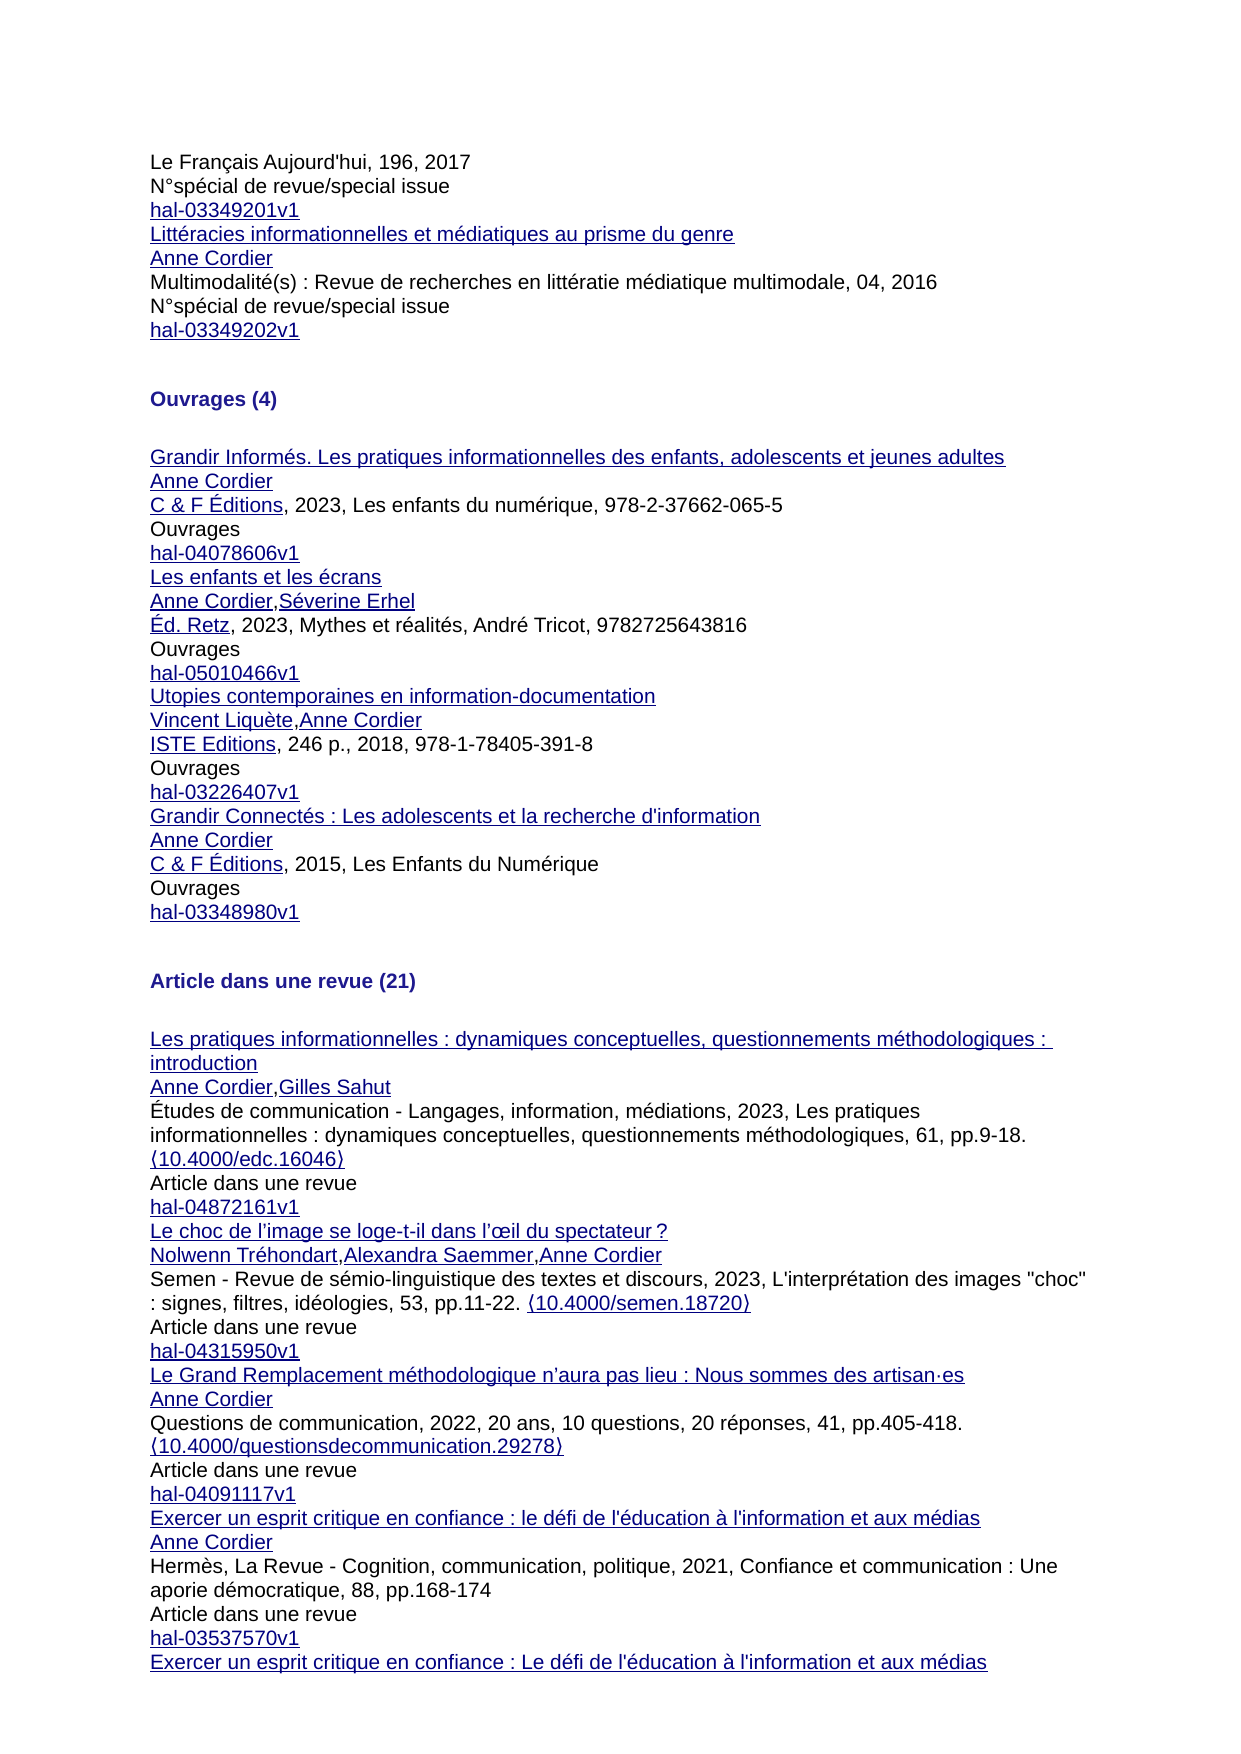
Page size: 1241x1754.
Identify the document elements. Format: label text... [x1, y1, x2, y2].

table_header Grandir Informés. Les pratiques informationnelles des enfants, adolescents et jeunes adultes Anne Cordier C & F Éditions, 2023, Les enfants du numérique, 978-2-37662-065-5 Ouvrages hal-04078606v1 [150, 445, 1090, 564]
table_cell Utopies contemporaines en information-documentation Vincent Liquète,Anne Cordier ISTE Editions, 246 p., 2018, 978-1-78405-391-8 Ouvrages hal-03226407v1 [150, 684, 1090, 804]
table_cell Littéracies informationnelles et médiatiques au prisme du genre Anne Cordier Multimodalité(s) : Revue de recherches en littératie médiatique multimodale, 04, 2016 N°spécial de revue/special issue hal-03349202v1 [150, 222, 1090, 342]
subtitle Article dans une revue (21) [150, 969, 1090, 993]
table_cell Exercer un esprit critique en confiance : Le défi de l'éducation à l'information et aux médias [150, 1650, 1090, 1674]
table_cell Le Français Aujourd'hui, 196, 2017 N°spécial de revue/special issue hal-03349201v1 [150, 150, 1090, 222]
table_header Les pratiques informationnelles : dynamiques conceptuelles, questionnements méthodologiques : introduction Anne Cordier,Gilles Sahut Études de communication - Langages, information, médiations, 2023, Les pratiques informationnelles : dynamiques conceptuelles, questionnements méthodologiques, 61, pp.9-18. ⟨10.4000/edc.16046⟩ Article dans une revue hal-04872161v1 [150, 1027, 1090, 1219]
table_cell Les enfants et les écrans Anne Cordier,Séverine Erhel Éd. Retz, 2023, Mythes et réalités, André Tricot, 9782725643816 Ouvrages hal-05010466v1 [150, 565, 1090, 684]
subtitle Ouvrages (4) [150, 386, 1090, 410]
table_cell Le Grand Remplacement méthodologique n’aura pas lieu : Nous sommes des artisan·es Anne Cordier Questions de communication, 2022, 20 ans, 10 questions, 20 réponses, 41, pp.405-418. ⟨10.4000/questionsdecommunication.29278⟩ Article dans une revue hal-04091117v1 [150, 1363, 1090, 1506]
table_cell Le choc de l’image se loge-t-il dans l’œil du spectateur ? Nolwenn Tréhondart,Alexandra Saemmer,Anne Cordier Semen - Revue de sémio-linguistique des textes et discours, 2023, L'interprétation des images "choc" : signes, filtres, idéologies, 53, pp.11-22. ⟨10.4000/semen.18720⟩ Article dans une revue hal-04315950v1 [150, 1219, 1090, 1362]
table_cell Exercer un esprit critique en confiance : le défi de l'éducation à l'information et aux médias Anne Cordier Hermès, La Revue - Cognition, communication, politique, 2021, Confiance et communication : Une aporie démocratique, 88, pp.168-174 Article dans une revue hal-03537570v1 [150, 1506, 1090, 1650]
table_cell Grandir Connectés : Les adolescents et la recherche d'information Anne Cordier C & F Éditions, 2015, Les Enfants du Numérique Ouvrages hal-03348980v1 [150, 804, 1090, 924]
